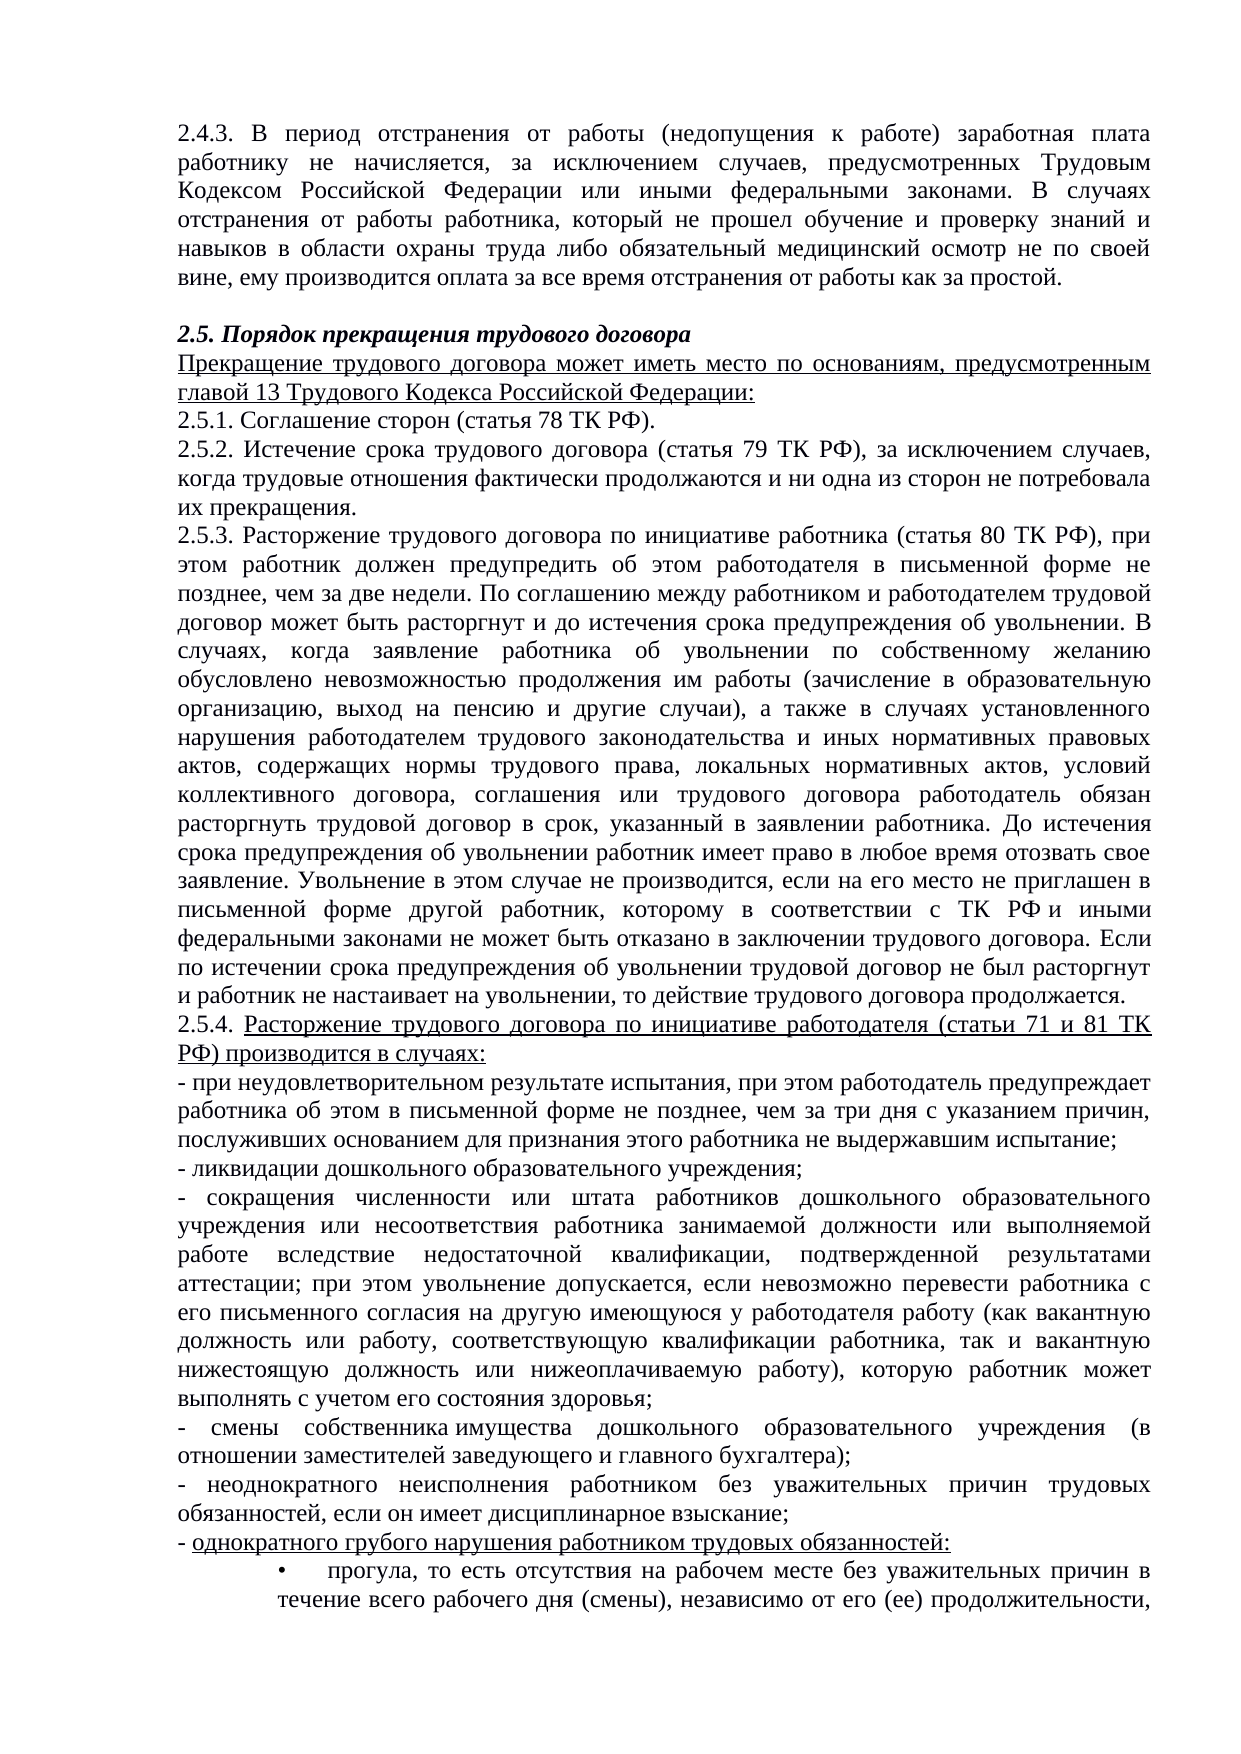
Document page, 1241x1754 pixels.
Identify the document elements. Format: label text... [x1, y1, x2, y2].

text 2.5.1. Соглашение сторон (статья 78 ТК РФ). [177, 406, 1152, 434]
text - ликвидации дошкольного образовательного учреждения; [177, 1153, 1152, 1182]
text - однократного грубого нарушения работником трудовых обязанностей: [177, 1527, 1152, 1556]
text 2.5. Порядок прекращения трудового договора [177, 319, 1152, 348]
text 2.5.2. Истечение срока трудового договора (статья 79 ТК РФ), за исключением случаев, когда трудовые отношения фактически продолжаются и ни одна из сторон не потребовала их прекращения. [177, 434, 1152, 521]
text 2.4.3. В период отстранения от работы (недопущения к работе) заработная плата работнику не начисляется, за исключением случаев, предусмотренных Трудовым Кодексом Российской Федерации или иными федеральными законами. В случаях отстранения от работы работника, который не прошел обучение и проверку знаний и навыков в области охраны труда либо обязательный медицинский осмотр не по своей вине, ему производится оплата за все время отстранения от работы как за простой. [177, 118, 1152, 291]
text 2.5.3. Расторжение трудового договора по инициативе работника (статья 80 ТК РФ), при этом работник должен предупредить об этом работодателя в письменной форме не позднее, чем за две недели. По соглашению между работником и работодателем трудовой договор может быть расторгнут и до истечения срока предупреждения об увольнении. В случаях, когда заявление работника об увольнении по собственному желанию обусловлено невозможностью продолжения им работы (зачисление в образовательную организацию, выход на пенсию и другие случаи), а также в случаях установленного нарушения работодателем трудового законодательства и иных нормативных правовых актов, содержащих нормы трудового права, локальных нормативных актов, условий коллективного договора, соглашения или трудового договора работодатель обязан расторгнуть трудовой договор в срок, указанный в заявлении работника. До истечения срока предупреждения об увольнении работник имеет право в любое время отозвать свое заявление. Увольнение в этом случае не производится, если на его место не приглашен в письменной форме другой работник, которому в соответствии с ТК РФ и иными федеральными законами не может быть отказано в заключении трудового договора. Если по истечении срока предупреждения об увольнении трудовой договор не был расторгнут и работник не настаивает на увольнении, то действие трудового договора продолжается. [177, 521, 1152, 1009]
text - смены собственника имущества дошкольного образовательного учреждения (в отношении заместителей заведующего и главного бухгалтера); [177, 1412, 1152, 1469]
text 2.5.4. Расторжение трудового договора по инициативе работодателя (статьи 71 и 81 ТК РФ) производится в случаях: [177, 1009, 1152, 1067]
text - сокращения численности или штата работников дошкольного образовательного учреждения или несоответствия работника занимаемой должности или выполняемой работе вследствие недостаточной квалификации, подтвержденной результатами аттестации; при этом увольнение допускается, если невозможно перевести работника с его письменного согласия на другую имеющуюся у работодателя работу (как вакантную должность или работу, соответствующую квалификации работника, так и вакантную нижестоящую должность или нижеоплачиваемую работу), которую работник может выполнять с учетом его состояния здоровья; [177, 1182, 1152, 1412]
text Прекращение трудового договора может иметь место по основаниям, предусмотренным главой 13 Трудового Кодекса Российской Федерации: [177, 348, 1152, 406]
text - при неудовлетворительном результате испытания, при этом работодатель предупреждает работника об этом в письменной форме не позднее, чем за три дня с указанием причин, послуживших основанием для признания этого работника не выдержавшим испытание; [177, 1067, 1152, 1153]
list прогула, то есть отсутствия на рабочем месте без уважительных причин в течение всего рабочего дня (смены), независимо от его (ее) продолжительности, [277, 1556, 1152, 1613]
text - неоднократного неисполнения работником без уважительных причин трудовых обязанностей, если он имеет дисциплинарное взыскание; [177, 1469, 1152, 1527]
